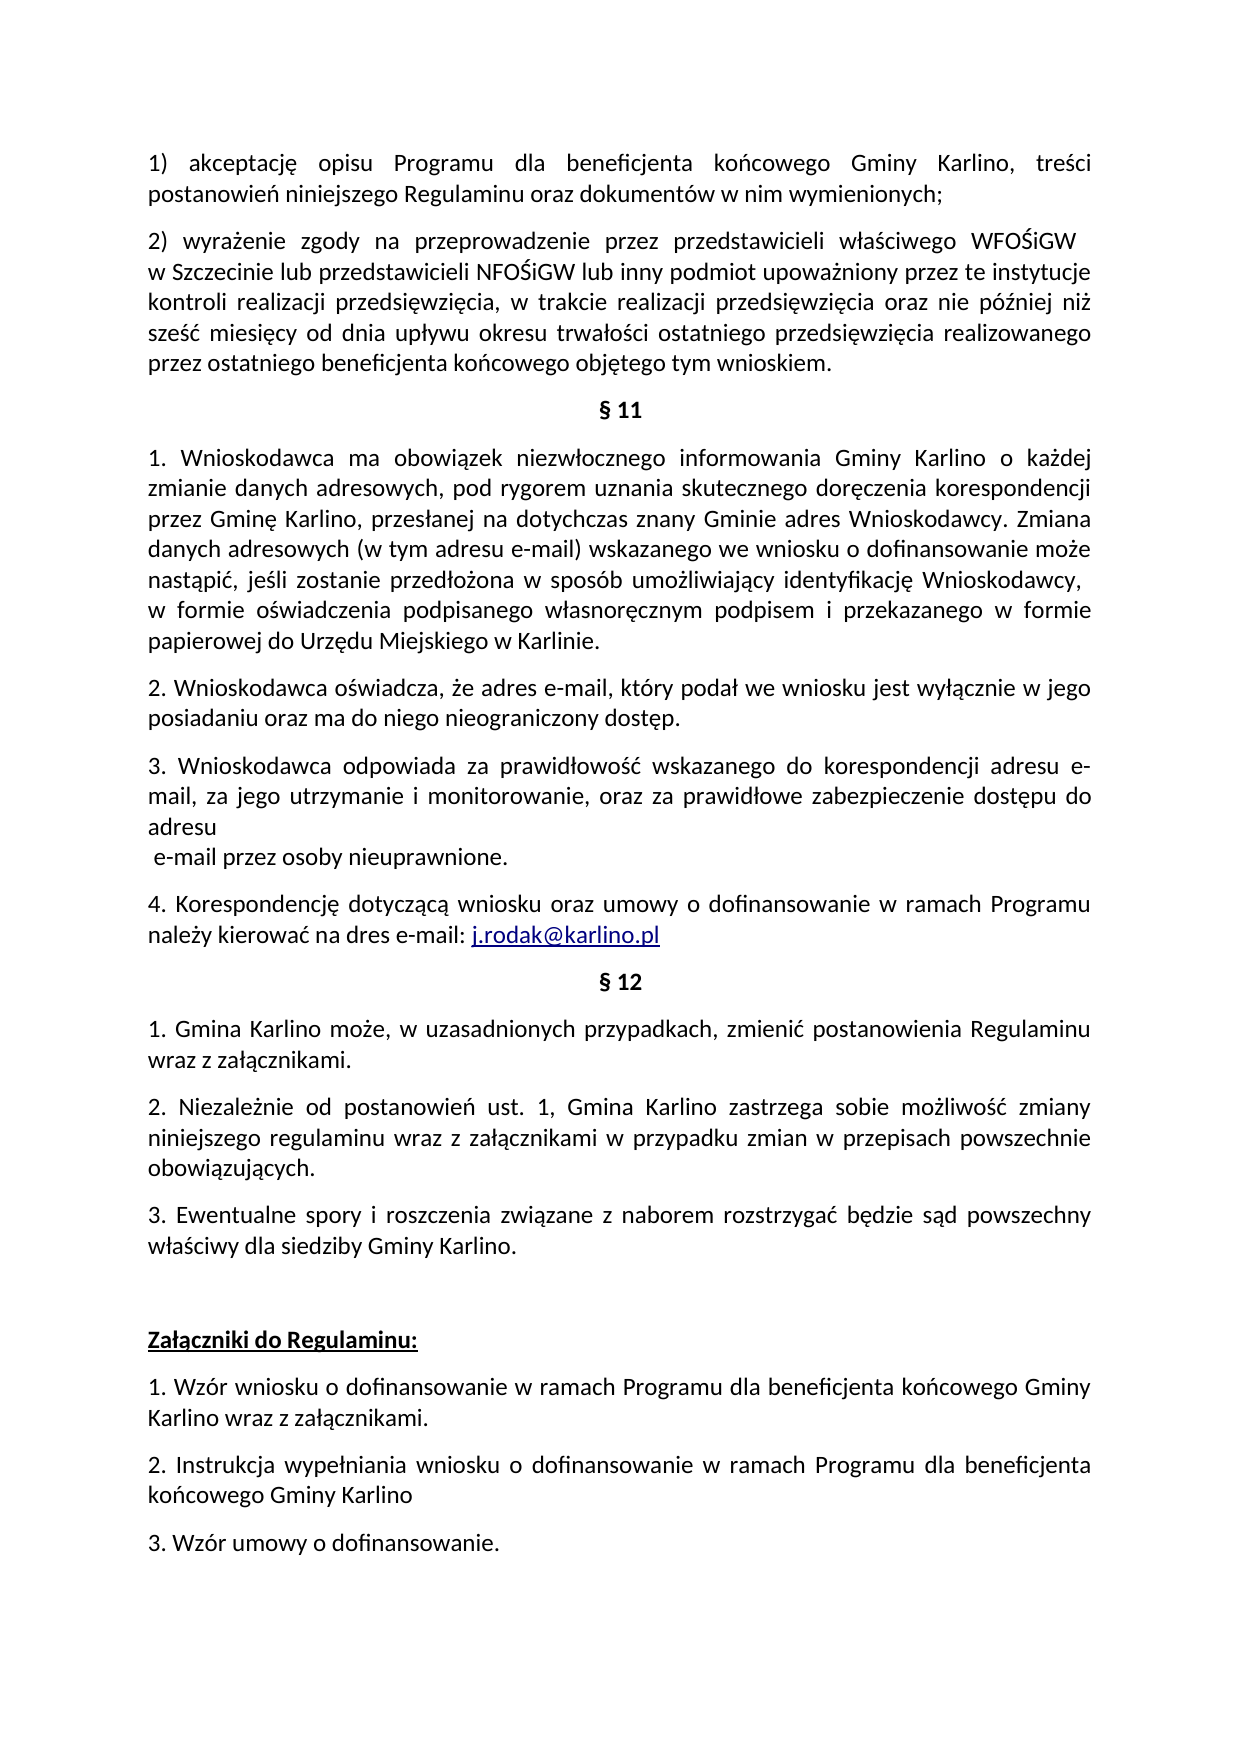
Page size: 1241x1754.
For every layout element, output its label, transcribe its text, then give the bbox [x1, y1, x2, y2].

text 3. Wzór umowy o dofinansowanie. [148, 1527, 1093, 1557]
text § 11 [148, 394, 1093, 425]
text 1. Wzór wniosku o dofinansowanie w ramach Programu dla beneficjenta końcowego Gminy Karlino wraz z załącznikami. [148, 1371, 1093, 1432]
text 2) wyrażenie zgody na przeprowadzenie przez przedstawicieli właściwego WFOŚiGW w Szczecinie lub przedstawicieli NFOŚiGW lub inny podmiot upoważniony przez te instytucje kontroli realizacji przedsięwzięcia, w trakcie realizacji przedsięwzięcia oraz nie później niż sześć miesięcy od dnia upływu okresu trwałości ostatniego przedsięwzięcia realizowanego przez ostatniego beneficjenta końcowego objętego tym wnioskiem. [148, 225, 1093, 378]
text 2. Instrukcja wypełniania wniosku o dofinansowanie w ramach Programu dla beneficjenta końcowego Gminy Karlino [148, 1449, 1093, 1510]
text 3. Ewentualne spory i roszczenia związane z naborem rozstrzygać będzie sąd powszechny właściwy dla siedziby Gminy Karlino. [148, 1199, 1093, 1260]
text § 12 [148, 966, 1093, 997]
text Załączniki do Regulaminu: [148, 1324, 1093, 1355]
text 1) akceptację opisu Programu dla beneficjenta końcowego Gminy Karlino, treści postanowień niniejszego Regulaminu oraz dokumentów w nim wymienionych; [148, 148, 1093, 209]
text 1. Gmina Karlino może, w uzasadnionych przypadkach, zmienić postanowienia Regulaminu wraz z załącznikami. [148, 1013, 1093, 1074]
text 4. Korespondencję dotyczącą wniosku oraz umowy o dofinansowanie w ramach Programu należy kierować na dres e-mail: j.rodak@karlino.pl [148, 888, 1093, 949]
text 2. Wnioskodawca oświadcza, że adres e-mail, który podał we wniosku jest wyłącznie w jego posiadaniu oraz ma do niego nieograniczony dostęp. [148, 672, 1093, 733]
text 1. Wnioskodawca ma obowiązek niezwłocznego informowania Gminy Karlino o każdej zmianie danych adresowych, pod rygorem uznania skutecznego doręczenia korespondencji przez Gminę Karlino, przesłanej na dotychczas znany Gminie adres Wnioskodawcy. Zmiana danych adresowych (w tym adresu e-mail) wskazanego we wniosku o dofinansowanie może nastąpić, jeśli zostanie przedłożona w sposób umożliwiający identyfikację Wnioskodawcy, w formie oświadczenia podpisanego własnoręcznym podpisem i przekazanego w formie papierowej do Urzędu Miejskiego w Karlinie. [148, 442, 1093, 655]
text 3. Wnioskodawca odpowiada za prawidłowość wskazanego do korespondencji adresu e-mail, za jego utrzymanie i monitorowanie, oraz za prawidłowe zabezpieczenie dostępu do adresu e-mail przez osoby nieuprawnione. [148, 750, 1093, 872]
text 2. Niezależnie od postanowień ust. 1, Gmina Karlino zastrzega sobie możliwość zmiany niniejszego regulaminu wraz z załącznikami w przypadku zmian w przepisach powszechnie obowiązujących. [148, 1091, 1093, 1183]
